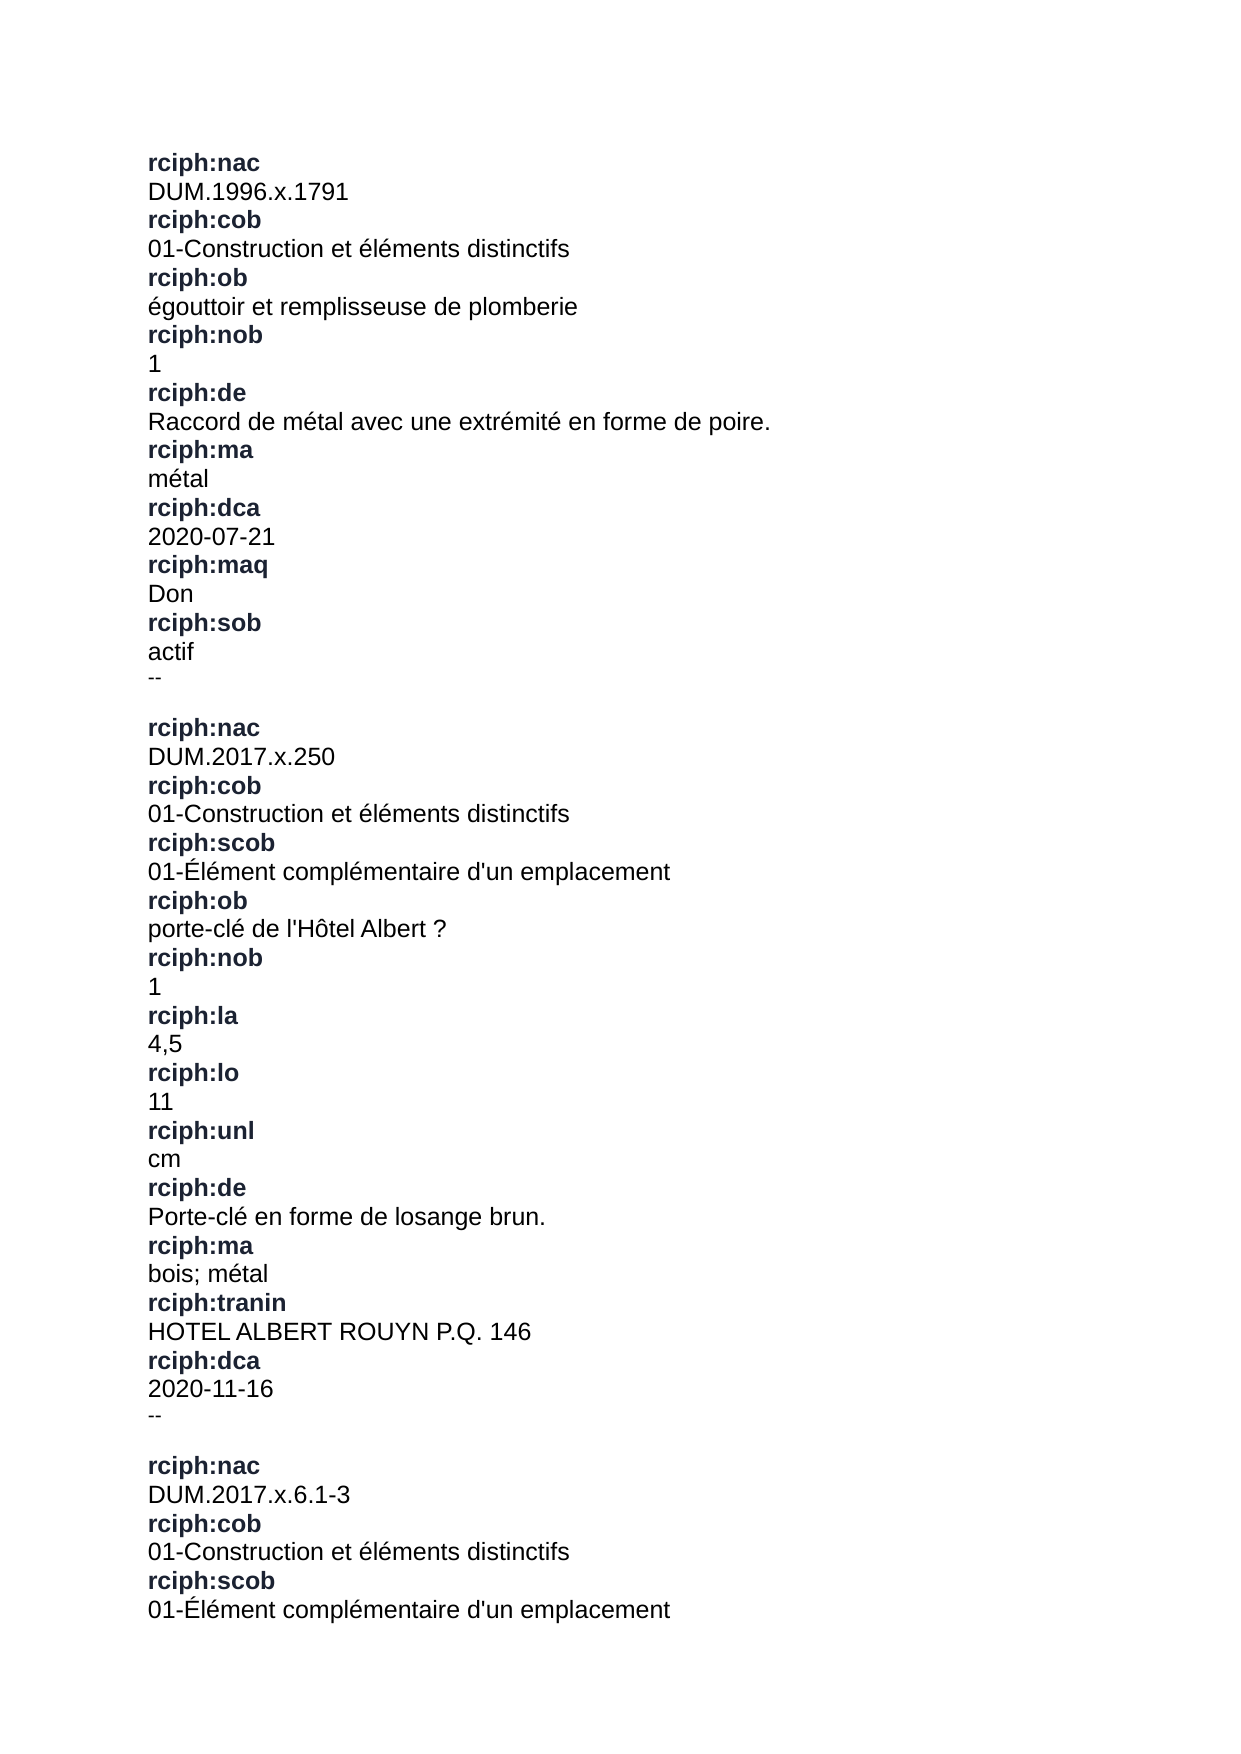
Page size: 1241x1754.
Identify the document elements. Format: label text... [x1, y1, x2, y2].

text HOTEL ALBERT ROUYN P.Q. 146 [148, 1317, 1092, 1346]
text rciph:ma [148, 1231, 1092, 1259]
text 01-Élément complémentaire d'un emplacement [148, 1595, 1092, 1623]
text 01-Élément complémentaire d'un emplacement [148, 857, 1092, 886]
text rciph:scob [148, 828, 1092, 857]
text rciph:cob [148, 771, 1092, 799]
text rciph:tranin [148, 1288, 1092, 1317]
text DUM.2017.x.6.1-3 [148, 1480, 1092, 1508]
text rciph:lo [148, 1058, 1092, 1087]
text rciph:cob [148, 1508, 1092, 1537]
text 01-Construction et éléments distinctifs [148, 799, 1092, 828]
text rciph:unl [148, 1116, 1092, 1144]
text rciph:nac [148, 148, 1092, 176]
text égouttoir et remplisseuse de plomberie [148, 291, 1092, 320]
text rciph:nob [148, 943, 1092, 972]
text rciph:cob [148, 205, 1092, 234]
text rciph:dca [148, 1346, 1092, 1374]
text 11 [148, 1087, 1092, 1116]
text rciph:de [148, 1173, 1092, 1202]
text métal [148, 464, 1092, 493]
text rciph:ob [148, 263, 1092, 291]
text Raccord de métal avec une extrémité en forme de poire. [148, 406, 1092, 435]
text rciph:maq [148, 550, 1092, 579]
text rciph:scob [148, 1566, 1092, 1595]
text -- [148, 1403, 1092, 1427]
text rciph:sob [148, 608, 1092, 636]
text 1 [148, 349, 1092, 378]
text cm [148, 1144, 1092, 1173]
text 4,5 [148, 1029, 1092, 1058]
text rciph:la [148, 1001, 1092, 1029]
text rciph:nac [148, 1451, 1092, 1480]
text DUM.2017.x.250 [148, 742, 1092, 771]
text 2020-11-16 [148, 1374, 1092, 1403]
text rciph:ob [148, 886, 1092, 914]
text actif [148, 636, 1092, 665]
text 01-Construction et éléments distinctifs [148, 234, 1092, 263]
text 1 [148, 972, 1092, 1001]
text bois; métal [148, 1259, 1092, 1288]
text Don [148, 579, 1092, 608]
text -- [148, 665, 1092, 689]
text Porte-clé en forme de losange brun. [148, 1202, 1092, 1231]
text rciph:nac [148, 713, 1092, 742]
text porte-clé de l'Hôtel Albert ? [148, 914, 1092, 943]
text rciph:de [148, 378, 1092, 406]
text rciph:dca [148, 493, 1092, 521]
text DUM.1996.x.1791 [148, 176, 1092, 205]
text 01-Construction et éléments distinctifs [148, 1537, 1092, 1566]
text 2020-07-21 [148, 521, 1092, 550]
text rciph:ma [148, 435, 1092, 464]
text rciph:nob [148, 320, 1092, 349]
